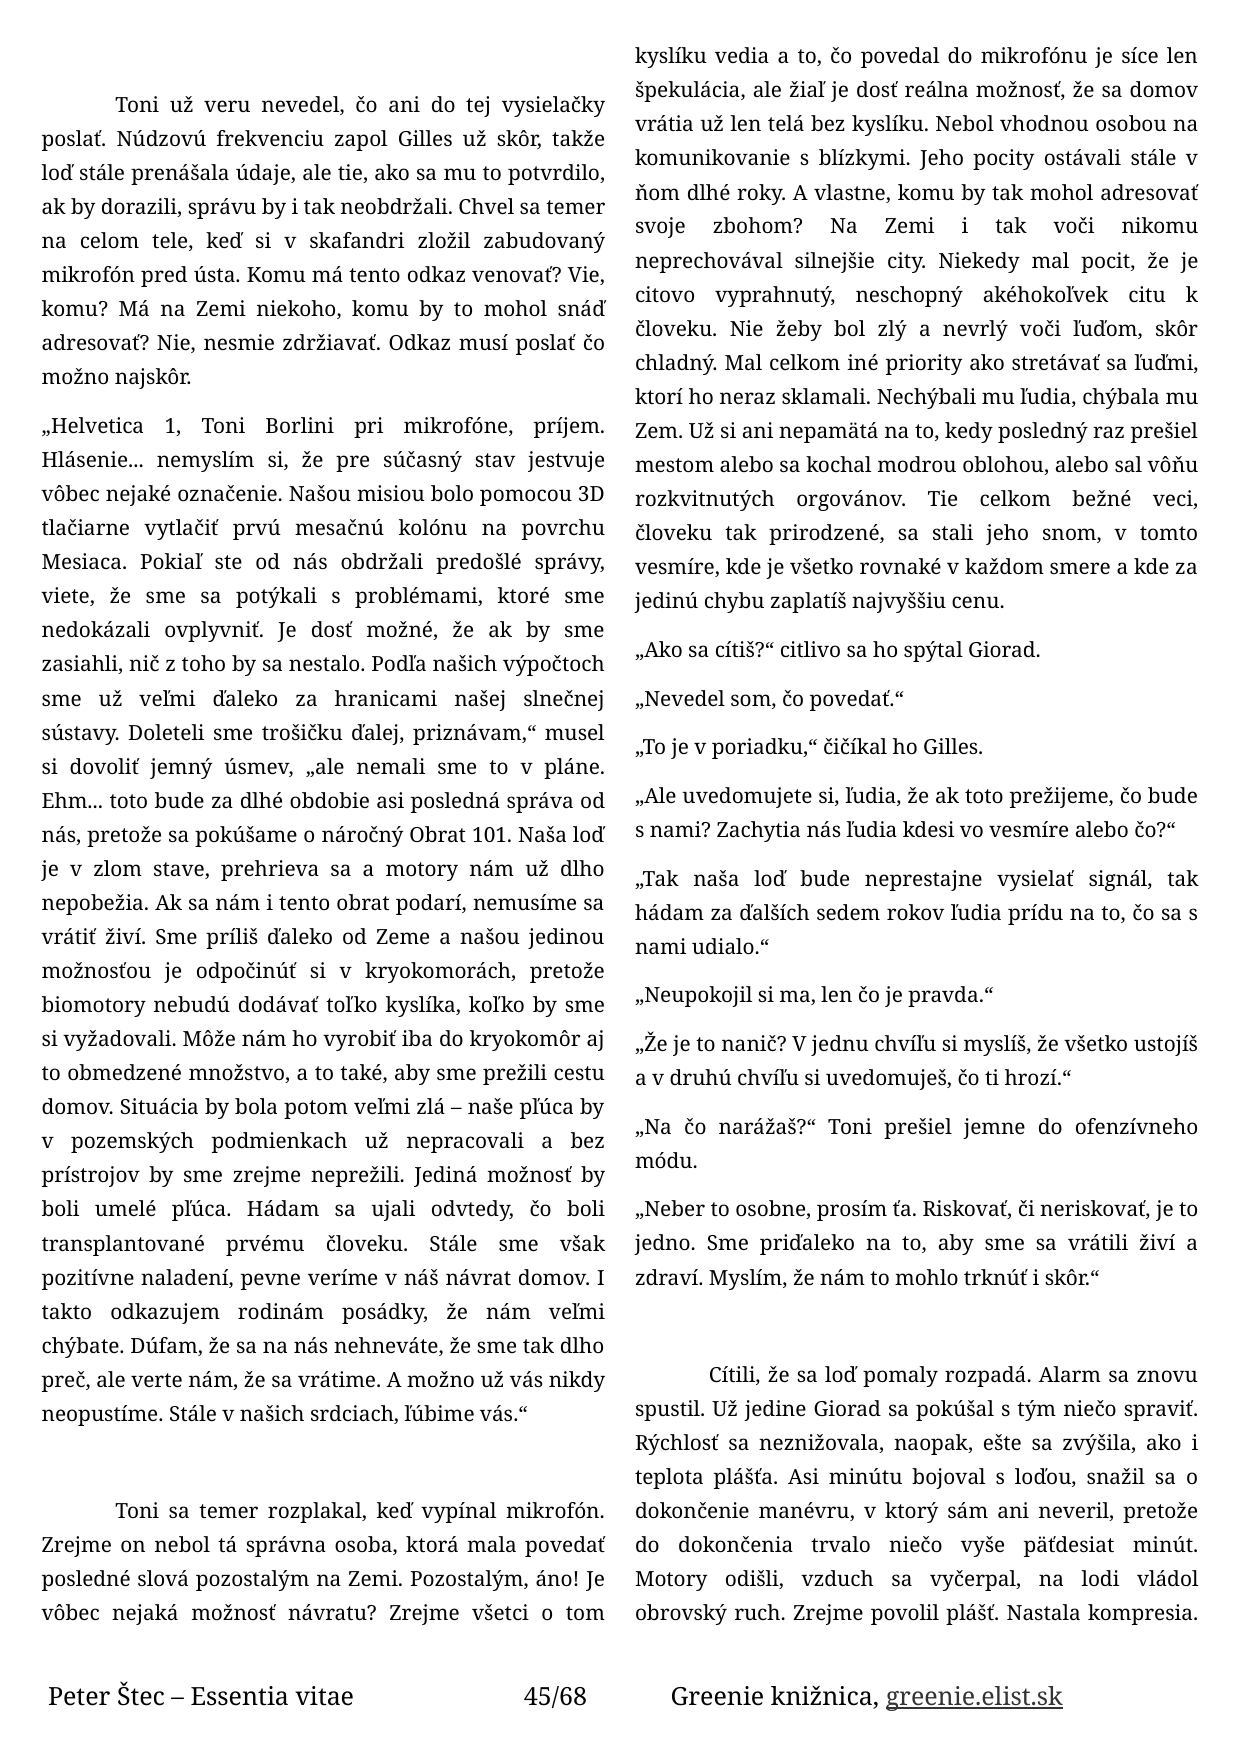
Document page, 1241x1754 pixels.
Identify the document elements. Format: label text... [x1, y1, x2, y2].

text „Neupokojil si ma, len čo je pravda.“ [635, 980, 1199, 1009]
text kyslíku vedia a to, čo povedal do mikrofónu je síce len špekulácia, ale žiaľ je dosť reálna možnosť, že sa domov vrátia už len telá bez kyslíku. Nebol vhodnou osobou na komunikovanie s blízkymi. Jeho pocity ostávali stále v ňom dlhé roky. A vlastne, komu by tak mohol adresovať svoje zbohom? Na Zemi i tak voči nikomu neprechovával silnejšie city. Niekedy mal pocit, že je citovo vyprahnutý, neschopný akéhokoľvek citu k človeku. Nie žeby bol zlý a nevrlý voči ľuďom, skôr chladný. Mal celkom iné priority ako stretávať sa ľuďmi, ktorí ho neraz sklamali. Nechýbali mu ľudia, chýbala mu Zem. Už si ani nepamätá na to, kedy posledný raz prešiel mestom alebo sa kochal modrou oblohou, alebo sal vôňu rozkvitnutých orgovánov. Tie celkom bežné veci, človeku tak prirodzené, sa stali jeho snom, v tomto vesmíre, kde je všetko rovnaké v každom smere a kde za jedinú chybu zaplatíš najvyššiu cenu. [635, 41, 1199, 615]
text Toni už veru nevedel, čo ani do tej vysielačky poslať. Núdzovú frekvenciu zapol Gilles už skôr, takže loď stále prenášala údaje, ale tie, ako sa mu to potvrdilo, ak by dorazili, správu by i tak neobdržali. Chvel sa temer na celom tele, keď si v skafandri zložil zabudovaný mikrofón pred ústa. Komu má tento odkaz venovať? Vie, komu? Má na Zemi niekoho, komu by to mohol snáď adresovať? Nie, nesmie zdržiavať. Odkaz musí poslať čo možno najskôr. [41, 90, 605, 391]
text „Helvetica 1, Toni Borlini pri mikrofóne, príjem. Hlásenie... nemyslím si, že pre súčasný stav jestvuje vôbec nejaké označenie. Našou misiou bolo pomocou 3D tlačiarne vytlačiť prvú mesačnú kolónu na povrchu Mesiaca. Pokiaľ ste od nás obdržali predošlé správy, viete, že sme sa potýkali s problémami, ktoré sme nedokázali ovplyvniť. Je dosť možné, že ak by sme zasiahli, nič z toho by sa nestalo. Podľa našich výpočtoch sme už veľmi ďaleko za hranicami našej slnečnej sústavy. Doleteli sme trošičku ďalej, priznávam,“ musel si dovoliť jemný úsmev, „ale nemali sme to v pláne. Ehm... toto bude za dlhé obdobie asi posledná správa od nás, pretože sa pokúšame o náročný Obrat 101. Naša loď je v zlom stave, prehrieva sa a motory nám už dlho nepobežia. Ak sa nám i tento obrat podarí, nemusíme sa vrátiť živí. Sme príliš ďaleko od Zeme a našou jedinou možnosťou je odpočinúť si v kryokomorách, pretože biomotory nebudú dodávať toľko kyslíka, koľko by sme si vyžadovali. Môže nám ho vyrobiť iba do kryokomôr aj to obmedzené množstvo, a to také, aby sme prežili cestu domov. Situácia by bola potom veľmi zlá – naše pľúca by v pozemských podmienkach už nepracovali a bez prístrojov by sme zrejme neprežili. Jediná možnosť by boli umelé pľúca. Hádam sa ujali odvtedy, čo boli transplantované prvému človeku. Stále sme však pozitívne naladení, pevne veríme v náš návrat domov. I takto odkazujem rodinám posádky, že nám veľmi chýbate. Dúfam, že sa na nás nehneváte, že sme tak dlho preč, ale verte nám, že sa vrátime. A možno už vás nikdy neopustíme. Stále v našich srdciach, ľúbime vás.“ [41, 411, 605, 1427]
text „To je v poriadku,“ čičíkal ho Gilles. [635, 732, 1199, 761]
text „Neber to osobne, prosím ťa. Riskovať, či neriskovať, je to jedno. Sme priďaleko na to, aby sme sa vrátili živí a zdraví. Myslím, že nám to mohlo trknúť i skôr.“ [635, 1194, 1199, 1291]
text „Ako sa cítiš?“ citlivo sa ho spýtal Giorad. [635, 635, 1199, 663]
text „Ale uvedomujete si, ľudia, že ak toto prežijeme, čo bude s nami? Zachytia nás ľudia kdesi vo vesmíre alebo čo?“ [635, 781, 1199, 843]
text Toni sa temer rozplakal, keď vypínal mikrofón. Zrejme on nebol tá správna osoba, ktorá mala povedať posledné slová pozostalým na Zemi. Pozostalým, áno! Je vôbec nejaká možnosť návratu? Zrejme všetci o tom [41, 1496, 605, 1627]
text „Že je to nanič? V jednu chvíľu si myslíš, že všetko ustojíš a v druhú chvíľu si uvedomuješ, čo ti hrozí.“ [635, 1029, 1199, 1092]
text Cítili, že sa loď pomaly rozpadá. Alarm sa znovu spustil. Už jedine Giorad sa pokúšal s tým niečo spraviť. Rýchlosť sa neznižovala, naopak, ešte sa zvýšila, ako i teplota plášťa. Asi minútu bojoval s loďou, snažil sa o dokončenie manévru, v ktorý sám ani neveril, pretože do dokončenia trvalo niečo vyše päťdesiat minút. Motory odišli, vzduch sa vyčerpal, na lodi vládol obrovský ruch. Zrejme povolil plášť. Nastala kompresia. [635, 1360, 1199, 1627]
text „Nevedel som, čo povedať.“ [635, 684, 1199, 712]
text „Tak naša loď bude neprestajne vysielať signál, tak hádam za ďalších sedem rokov ľudia prídu na to, čo sa s nami udialo.“ [635, 864, 1199, 960]
text „Na čo narážaš?“ Toni prešiel jemne do ofenzívneho módu. [635, 1112, 1199, 1174]
